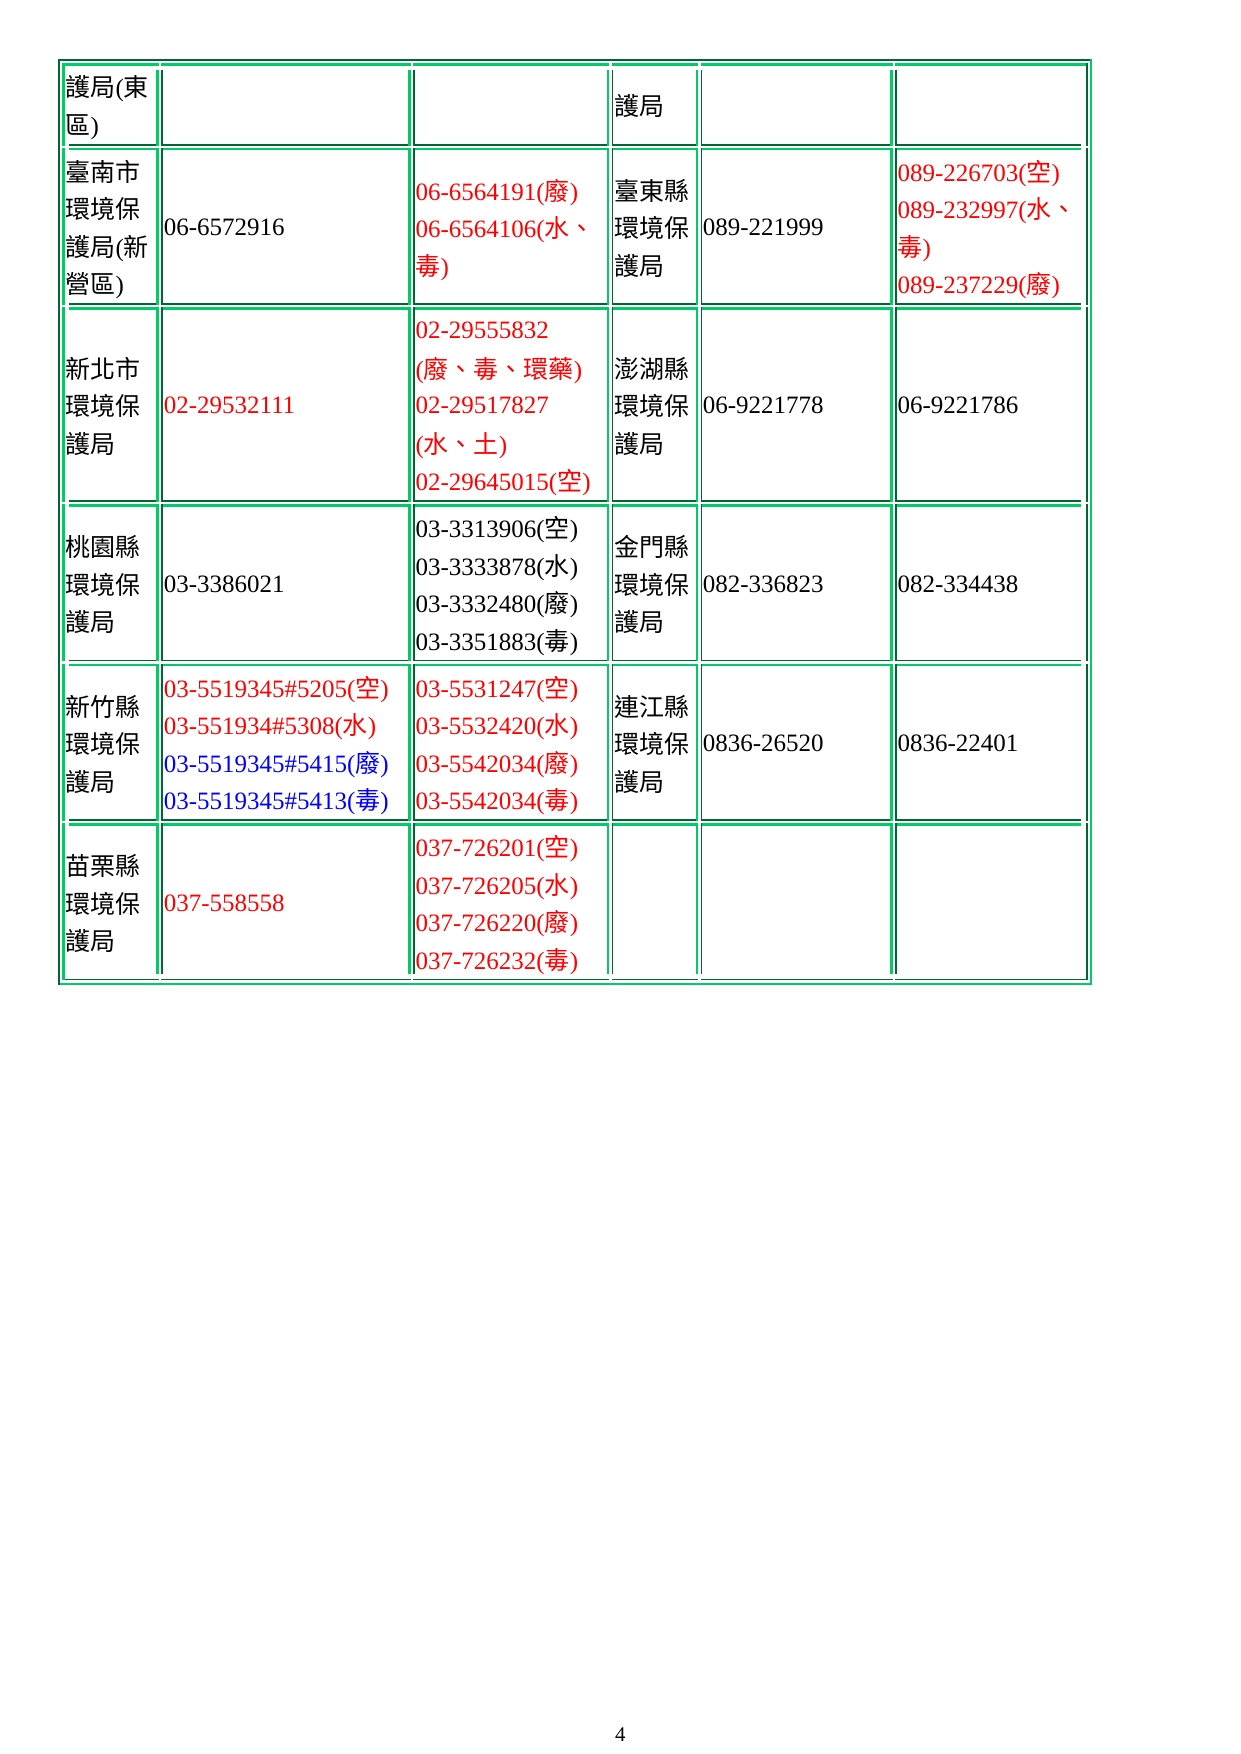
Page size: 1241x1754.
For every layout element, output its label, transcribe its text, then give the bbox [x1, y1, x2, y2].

table_cell 苗栗縣環境保護局 [62, 819, 159, 979]
table_cell [160, 61, 411, 144]
table_cell 新竹縣環境保護局 [62, 660, 159, 819]
table_cell 06-6564191(廢) 06-6564106(水、毒) [415, 150, 607, 303]
table_cell 03-3313906(空) 03-3333878(水) 03-3332480(廢) 03-3351883(毒) [415, 507, 607, 660]
table_cell [699, 61, 893, 144]
table_cell 089-226703(空) 089-232997(水、毒) 089-237229(廢) [893, 144, 1089, 303]
table_cell 06-9221778 [702, 310, 890, 500]
table_cell 03-5519345#5205(空) 03-551934#5308(水) 03-5519345#5415(廢) 03-5519345#5413(毒) [160, 660, 411, 819]
table_cell 089-221999 [702, 150, 890, 303]
table_cell 臺東縣環境保護局 [613, 150, 696, 303]
table_cell 037-558558 [160, 819, 411, 979]
table_cell [699, 819, 893, 979]
table_cell 082-336823 [702, 507, 890, 660]
table_cell 連江縣環境保護局 [610, 660, 699, 819]
table_cell 0836-22401 [893, 660, 1089, 819]
table_cell [411, 61, 610, 144]
table_cell 06-9221786 [893, 303, 1089, 500]
table_cell 02-29532111 [163, 310, 408, 500]
table_cell 金門縣環境保護局 [613, 507, 696, 660]
table_cell 護局 [610, 61, 699, 144]
table_cell 03-5531247(空) 03-5532420(水) 03-5542034(廢) 03-5542034(毒) [411, 660, 610, 819]
table_cell 新北市環境保護局 [62, 303, 159, 500]
table_cell 03-3386021 [163, 507, 408, 660]
table_cell 0836-26520 [699, 660, 893, 819]
table_cell [610, 819, 699, 979]
table_cell 06-6572916 [163, 150, 408, 303]
table_cell 02-29555832 (廢、毒、環藥) 02-29517827 (水、土) 02-29645015(空) [415, 310, 607, 500]
table_cell 護局(東區) [65, 66, 159, 144]
table_cell [893, 61, 1089, 144]
table_cell 桃園縣環境保護局 [62, 500, 159, 660]
table_cell [893, 819, 1089, 979]
table_cell 臺南市環境保護局(新營區) [62, 144, 159, 303]
table_cell 082-334438 [893, 500, 1089, 660]
table_cell 037-726201(空) 037-726205(水) 037-726220(廢) 037-726232(毒) [411, 819, 610, 979]
table_cell 澎湖縣環境保護局 [613, 310, 696, 500]
